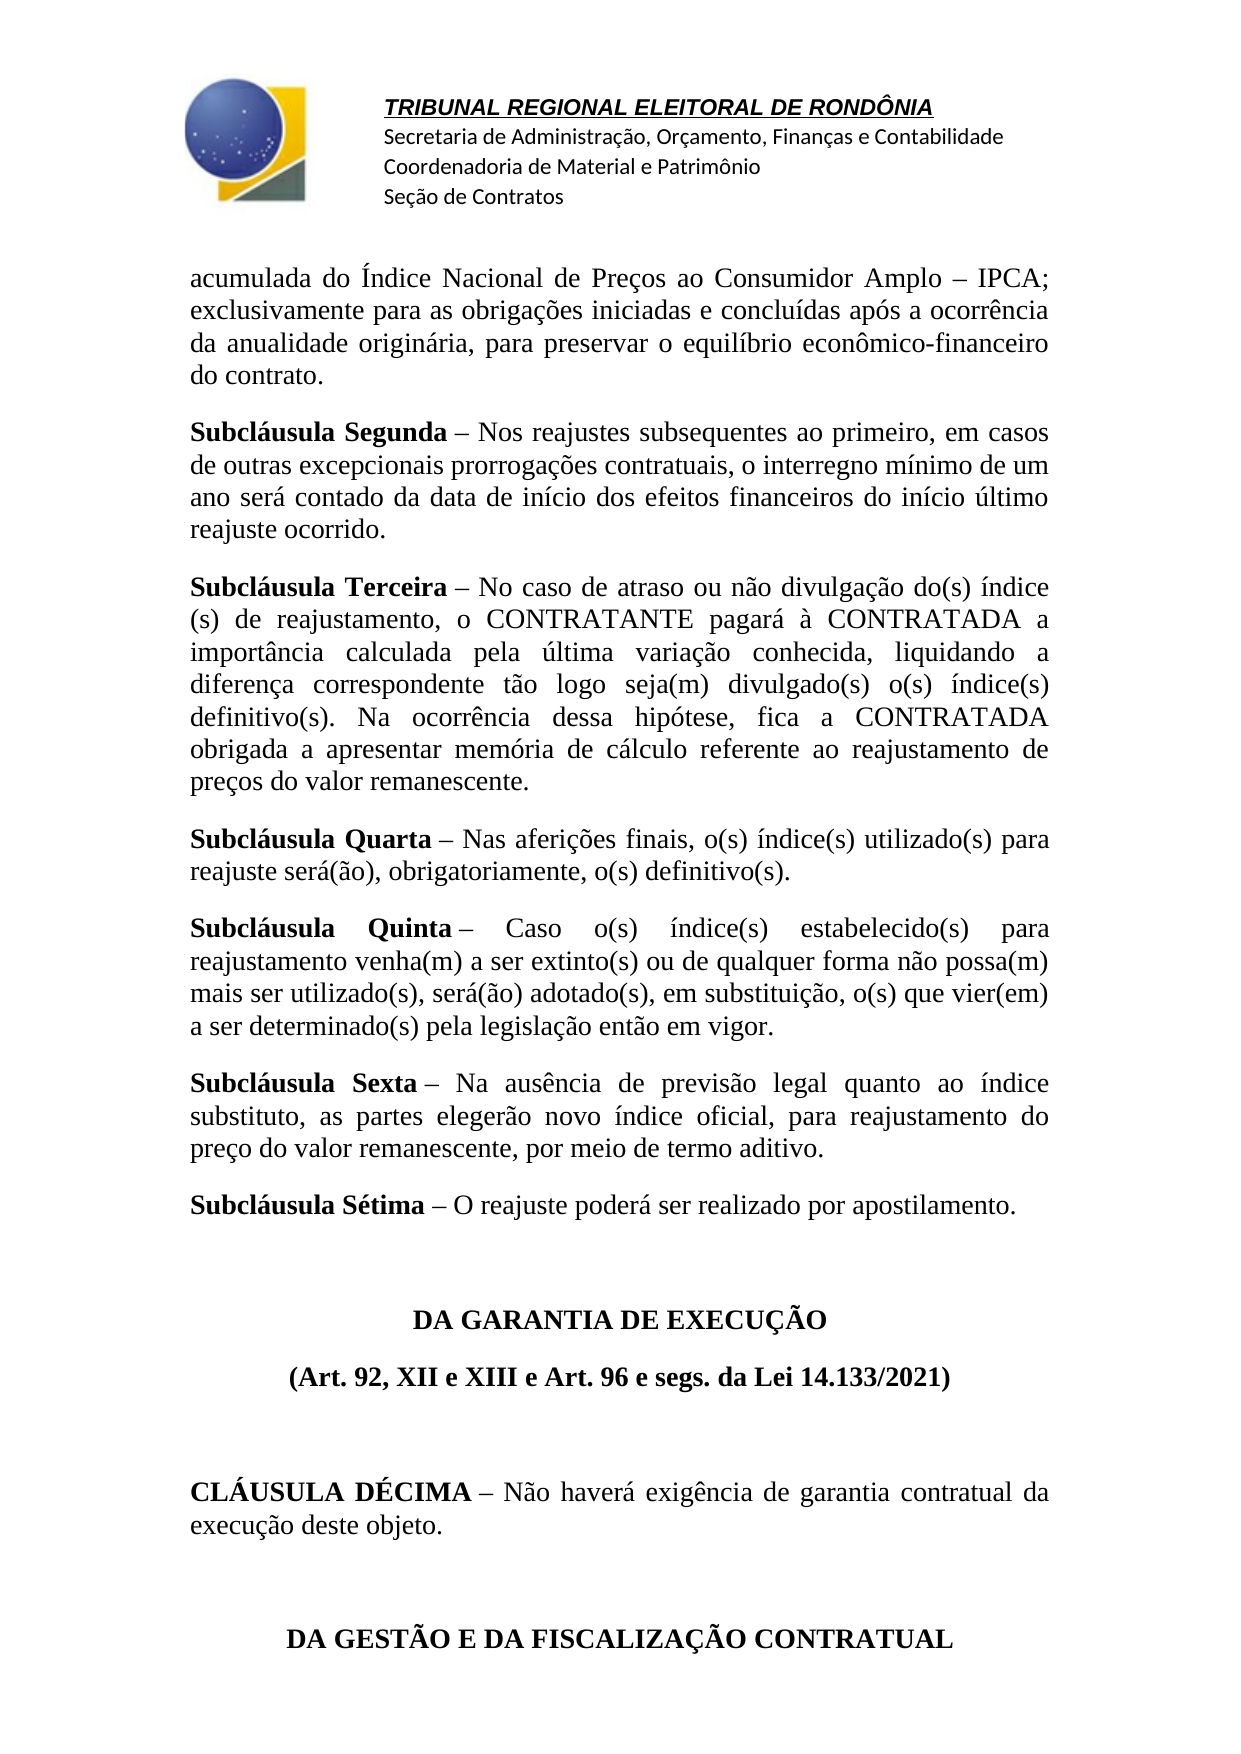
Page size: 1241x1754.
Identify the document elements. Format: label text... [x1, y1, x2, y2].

text Subcláusula Sexta – Na ausência de previsão legal quanto ao índice substituto, as partes elegerão novo índice oficial, para reajustamento do preço do valor remanescente, por meio de termo aditivo. [190, 1066, 1051, 1163]
text Subcláusula Segunda – Nos reajustes subsequentes ao primeiro, em casos de outras excepcionais prorrogações contratuais, o interregno mínimo de um ano será contado da data de início dos efeitos financeiros do início último reajuste ocorrido. [190, 415, 1051, 545]
text DA GESTÃO E DA FISCALIZAÇÃO CONTRATUAL [190, 1622, 1051, 1655]
text CLÁUSULA DÉCIMA – Não haverá exigência de garantia contratual da execução deste objeto. [190, 1475, 1051, 1540]
text Subcláusula Quarta – Nas aferições finais, o(s) índice(s) utilizado(s) para reajuste será(ão), obrigatoriamente, o(s) definitivo(s). [190, 822, 1051, 887]
text Subcláusula Sétima – O reajuste poderá ser realizado por apostilamento. [190, 1188, 1051, 1221]
text acumulada do Índice Nacional de Preços ao Consumidor Amplo – IPCA; exclusivamente para as obrigações iniciadas e concluídas após a ocorrência da anualidade originária, para preservar o equilíbrio econômico-financeiro do contrato. [190, 261, 1051, 390]
text Subcláusula Terceira – No caso de atraso ou não divulgação do(s) índice (s) de reajustamento, o CONTRATANTE pagará à CONTRATADA a importância calculada pela última variação conhecida, liquidando a diferença correspondente tão logo seja(m) divulgado(s) o(s) índice(s) definitivo(s). Na ocorrência dessa hipótese, fica a CONTRATADA obrigada a apresentar memória de cálculo referente ao reajustamento de preços do valor remanescente. [190, 570, 1051, 797]
text Subcláusula Quinta – Caso o(s) índice(s) estabelecido(s) para reajustamento venha(m) a ser extinto(s) ou de qualquer forma não possa(m) mais ser utilizado(s), será(ão) adotado(s), em substituição, o(s) que vier(em) a ser determinado(s) pela legislação então em vigor. [190, 912, 1051, 1041]
text (Art. 92, XII e XIII e Art. 96 e segs. da Lei 14.133/2021) [190, 1361, 1051, 1393]
text DA GARANTIA DE EXECUÇÃO [190, 1303, 1051, 1336]
